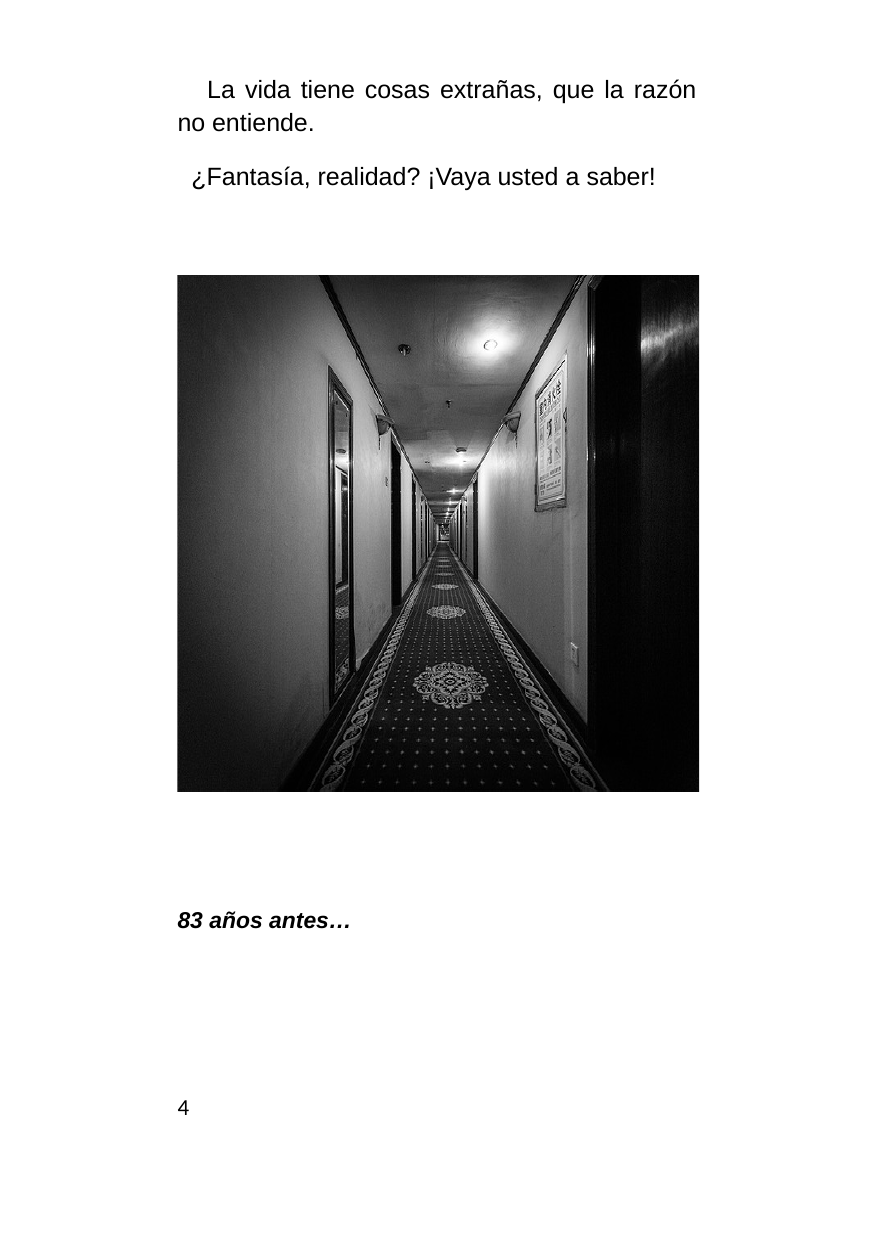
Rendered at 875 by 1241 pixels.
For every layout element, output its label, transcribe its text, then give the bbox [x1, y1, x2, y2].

text ¿Fantasía, realidad? ¡Vaya usted a saber! [177, 162, 697, 191]
text 83 años antes… [177, 907, 697, 933]
text La vida tiene cosas extrañas, que la razón no entiende. [177, 75, 697, 137]
